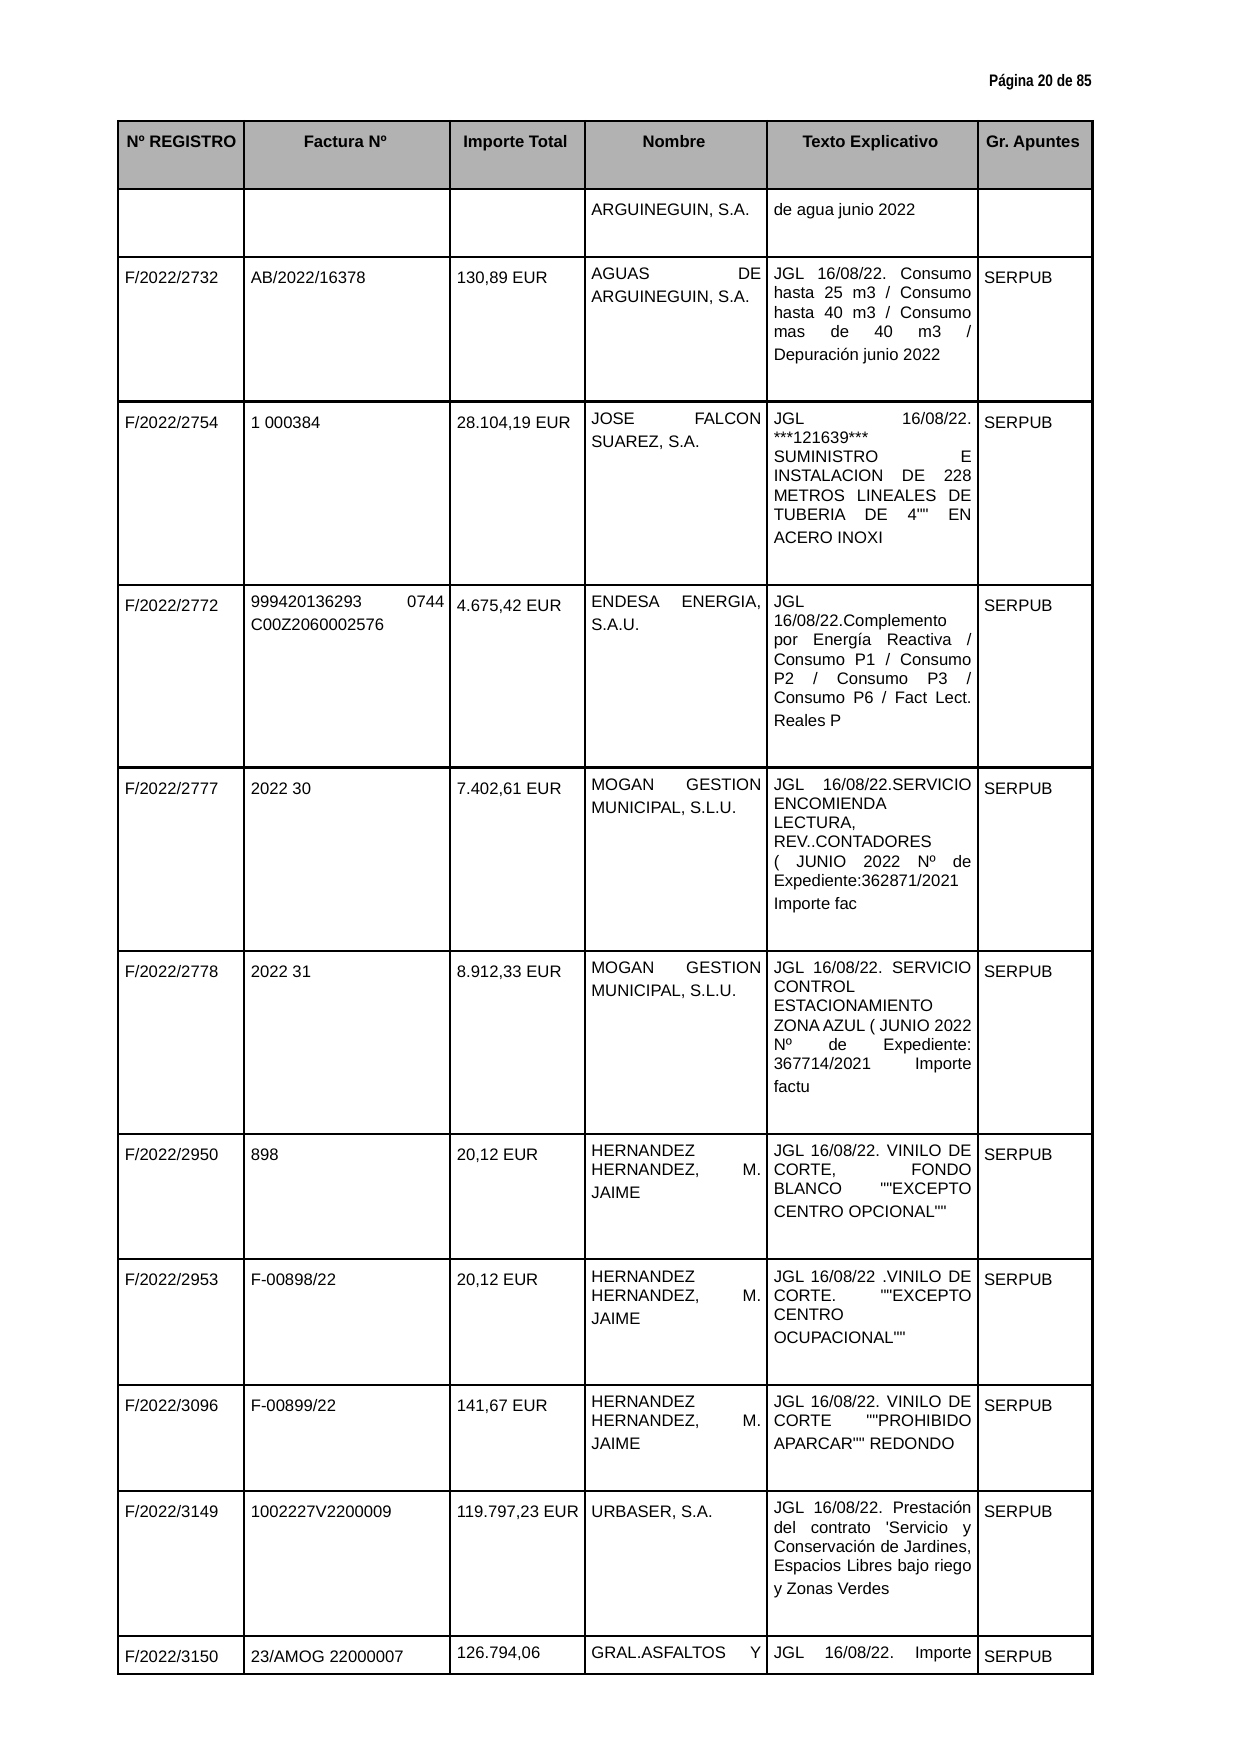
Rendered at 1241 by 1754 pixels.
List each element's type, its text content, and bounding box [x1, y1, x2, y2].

table_cell 20,12 EUR [451, 1260, 584, 1383]
table_cell ENDESA ENERGIA, S.A.U. [586, 586, 766, 766]
table_cell JGL 16/08/22. Importe [768, 1637, 977, 1673]
table_cell JGL 16/08/22. Consumo hasta 25 m3 / Consumo hasta 40 m3 / Consumo mas de 40 m3 / Depuración junio 2022 [768, 258, 977, 400]
table_cell SERPUB [979, 586, 1091, 766]
table_cell F/2022/2754 [119, 403, 243, 583]
table_cell 126.794,06 [451, 1637, 584, 1673]
table_cell 898 [245, 1135, 449, 1258]
table_header Importe Total [451, 122, 584, 188]
table_cell 23/AMOG 22000007 [245, 1637, 449, 1673]
table_header Nº REGISTRO [119, 122, 243, 188]
table_header Nombre [586, 122, 766, 188]
table_cell 28.104,19 EUR [451, 403, 584, 583]
table_cell [119, 190, 243, 256]
table_cell URBASER, S.A. [586, 1492, 766, 1634]
table_cell JOSE FALCON SUAREZ, S.A. [586, 403, 766, 583]
table_cell 8.912,33 EUR [451, 952, 584, 1132]
table_cell GRAL.ASFALTOS Y [586, 1637, 766, 1673]
table_cell SERPUB [979, 1637, 1091, 1673]
table_cell 141,67 EUR [451, 1386, 584, 1490]
table_cell F/2022/3149 [119, 1492, 243, 1634]
table_cell MOGAN GESTION MUNICIPAL, S.L.U. [586, 952, 766, 1132]
table_cell SERPUB [979, 952, 1091, 1132]
table_cell 1 000384 [245, 403, 449, 583]
table_cell JGL 16/08/22. Prestación del contrato 'Servicio y Conservación de Jardines, Espacios Libres bajo riego y Zonas Verdes [768, 1492, 977, 1634]
table_cell F/2022/2950 [119, 1135, 243, 1258]
table_cell JGL 16/08/22.SERVICIO ENCOMIENDA LECTURA, REV..CONTADORES ( JUNIO 2022 Nº de Expediente:362871/2021 Importe fac [768, 769, 977, 949]
table_cell 1002227V2200009 [245, 1492, 449, 1634]
table_cell SERPUB [979, 1492, 1091, 1634]
table_cell 2022 31 [245, 952, 449, 1132]
table_cell F/2022/3096 [119, 1386, 243, 1490]
table_cell SERPUB [979, 1260, 1091, 1383]
table_cell F/2022/2777 [119, 769, 243, 949]
table_cell JGL 16/08/22 .VINILO DE CORTE. ""EXCEPTO CENTRO OCUPACIONAL"" [768, 1260, 977, 1383]
table_cell SERPUB [979, 403, 1091, 583]
table_cell 7.402,61 EUR [451, 769, 584, 949]
table_cell F/2022/2732 [119, 258, 243, 400]
table_header Factura Nº [245, 122, 449, 188]
table_cell 4.675,42 EUR [451, 586, 584, 766]
table_cell HERNANDEZ HERNANDEZ, M. JAIME [586, 1260, 766, 1383]
table_cell HERNANDEZ HERNANDEZ, M. JAIME [586, 1135, 766, 1258]
table_cell F/2022/2772 [119, 586, 243, 766]
table_cell SERPUB [979, 1386, 1091, 1490]
table_cell de agua junio 2022 [768, 190, 977, 256]
table_cell JGL 16/08/22. VINILO DE CORTE, FONDO BLANCO ""EXCEPTO CENTRO OPCIONAL"" [768, 1135, 977, 1258]
table_cell 130,89 EUR [451, 258, 584, 400]
table_cell [451, 190, 584, 256]
table_cell JGL 16/08/22.Complemento por Energía Reactiva / Consumo P1 / Consumo P2 / Consumo P3 / Consumo P6 / Fact Lect. Reales P [768, 586, 977, 766]
table_cell F-00899/22 [245, 1386, 449, 1490]
table_cell 999420136293 0744 C00Z2060002576 [245, 586, 449, 766]
table_cell AGUAS DE ARGUINEGUIN, S.A. [586, 258, 766, 400]
table_header Texto Explicativo [768, 122, 977, 188]
table_cell MOGAN GESTION MUNICIPAL, S.L.U. [586, 769, 766, 949]
table_cell [245, 190, 449, 256]
table_cell 119.797,23 EUR [451, 1492, 584, 1634]
table_cell F/2022/2953 [119, 1260, 243, 1383]
table_cell JGL 16/08/22. SERVICIO CONTROL ESTACIONAMIENTO ZONA AZUL ( JUNIO 2022 Nº de Expediente: 367714/2021 Importe factu [768, 952, 977, 1132]
table_cell F-00898/22 [245, 1260, 449, 1383]
table_cell 2022 30 [245, 769, 449, 949]
table_cell F/2022/2778 [119, 952, 243, 1132]
table_cell 20,12 EUR [451, 1135, 584, 1258]
table_cell [979, 190, 1091, 256]
table_cell F/2022/3150 [119, 1637, 243, 1673]
table_cell ARGUINEGUIN, S.A. [586, 190, 766, 256]
table_cell SERPUB [979, 258, 1091, 400]
table_cell AB/2022/16378 [245, 258, 449, 400]
table_cell JGL 16/08/22. VINILO DE CORTE ""PROHIBIDO APARCAR"" REDONDO [768, 1386, 977, 1490]
table_cell HERNANDEZ HERNANDEZ, M. JAIME [586, 1386, 766, 1490]
table_header Gr. Apuntes [979, 122, 1091, 188]
table_cell SERPUB [979, 1135, 1091, 1258]
table_cell JGL 16/08/22. ***121639*** SUMINISTRO E INSTALACION DE 228 METROS LINEALES DE TUBERIA DE 4"" EN ACERO INOXI [768, 403, 977, 583]
table_cell SERPUB [979, 769, 1091, 949]
